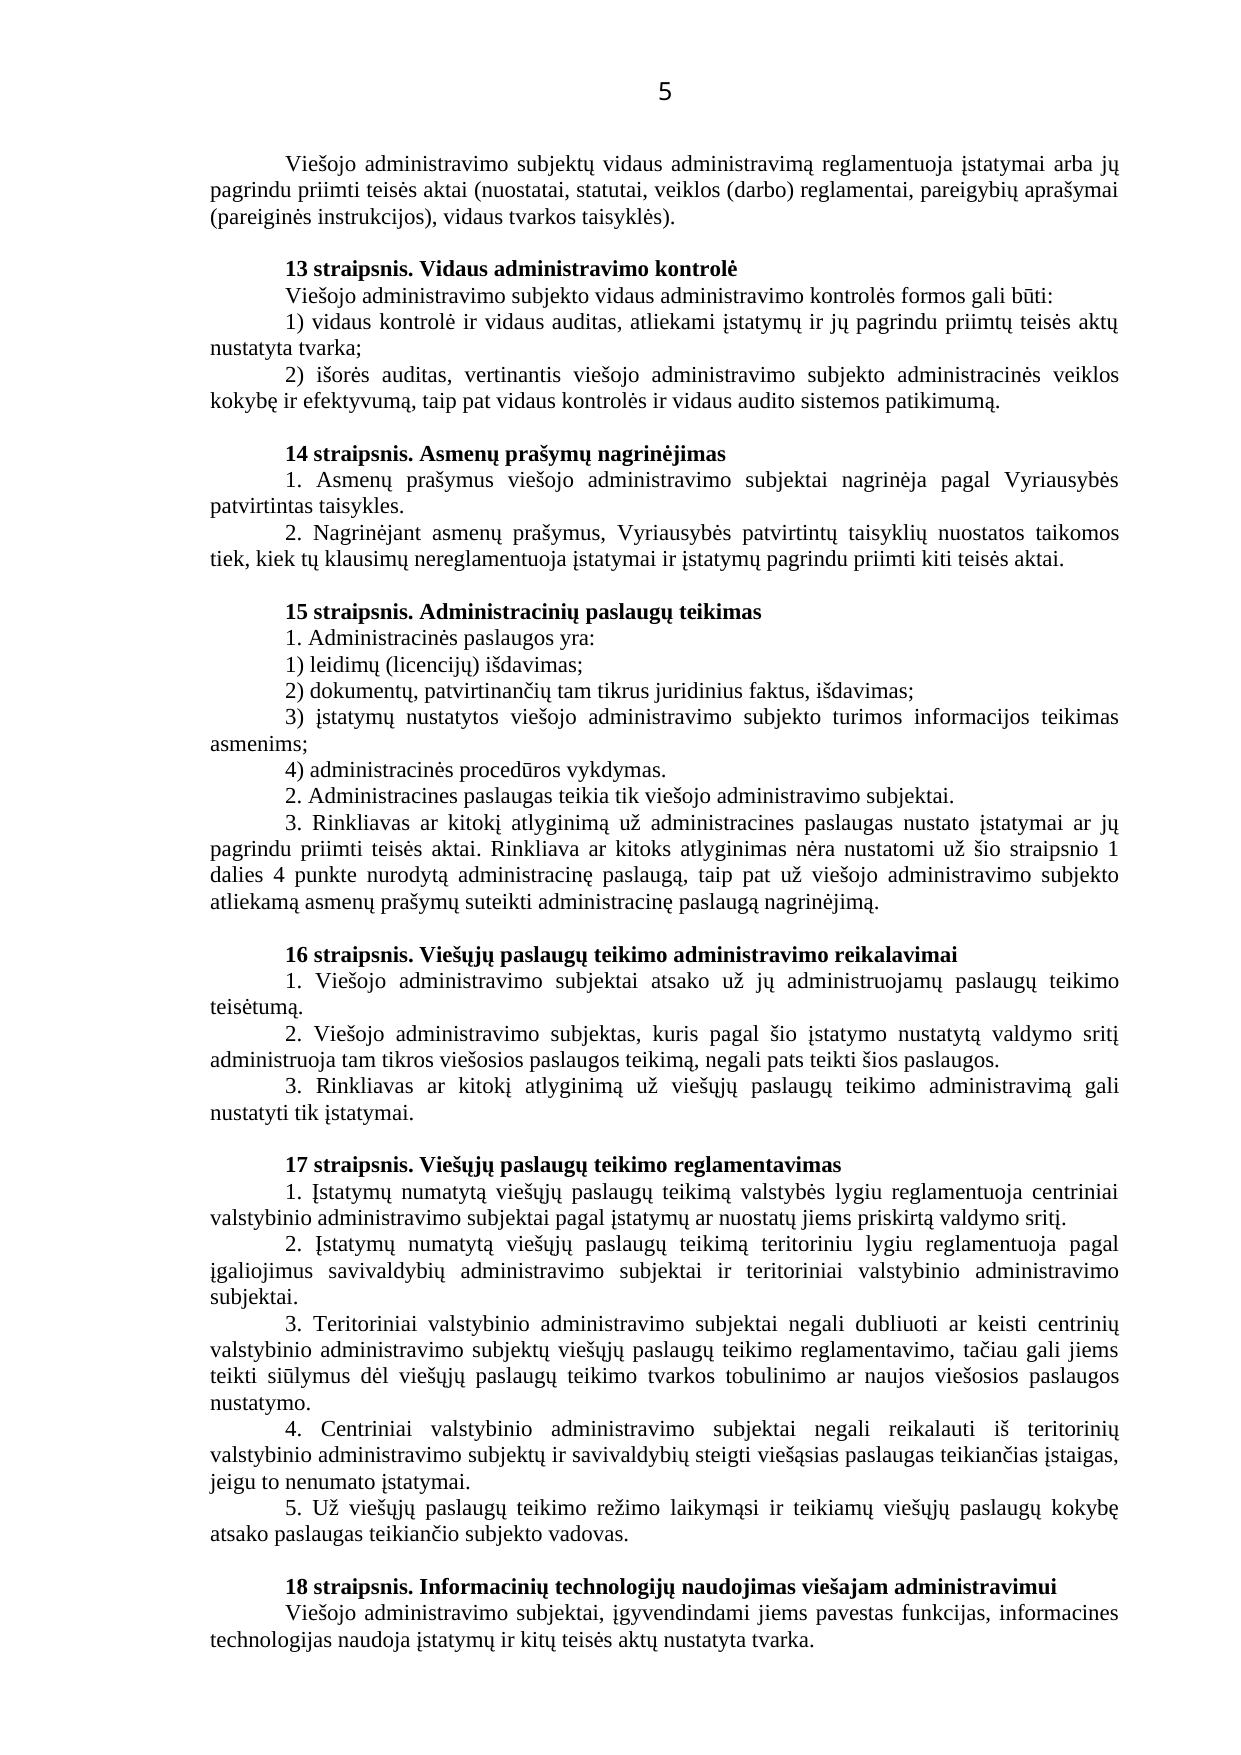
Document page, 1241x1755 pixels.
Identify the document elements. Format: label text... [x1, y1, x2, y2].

text Viešojo administravimo subjektų vidaus administravimą reglamentuoja įstatymai arba jų pagrindu priimti teisės aktai (nuostatai, statutai, veiklos (darbo) reglamentai, pareigybių aprašymai (pareiginės instrukcijos), vidaus tvarkos taisyklės). [210, 150, 1120, 229]
text 1. Įstatymų numatytą viešųjų paslaugų teikimą valstybės lygiu reglamentuoja centriniai valstybinio administravimo subjektai pagal įstatymų ar nuostatų jiems priskirtą valdymo sritį. [210, 1178, 1120, 1231]
text 2. Nagrinėjant asmenų prašymus, Vyriausybės patvirtintų taisyklių nuostatos taikomos tiek, kiek tų klausimų nereglamentuoja įstatymai ir įstatymų pagrindu priimti kiti teisės aktai. [210, 519, 1120, 572]
text 1) vidaus kontrolė ir vidaus auditas, atliekami įstatymų ir jų pagrindu priimtų teisės aktų nustatyta tvarka; [210, 308, 1120, 361]
text 16 straipsnis. Viešųjų paslaugų teikimo administravimo reikalavimai [210, 941, 1120, 967]
text 2. Įstatymų numatytą viešųjų paslaugų teikimą teritoriniu lygiu reglamentuoja pagal įgaliojimus savivaldybių administravimo subjektai ir teritoriniai valstybinio administravimo subjektai. [210, 1231, 1120, 1309]
text 1. Administracinės paslaugos yra: [210, 624, 1120, 651]
text 18 straipsnis. Informacinių technologijų naudojimas viešajam administravimui [285, 1573, 1120, 1599]
text 2. Administracines paslaugas teikia tik viešojo administravimo subjektai. [210, 782, 1120, 809]
text 1) leidimų (licencijų) išdavimas; [210, 651, 1120, 677]
text 3) įstatymų nustatytos viešojo administravimo subjekto turimos informacijos teikimas asmenims; [210, 703, 1120, 756]
text 2. Viešojo administravimo subjektas, kuris pagal šio įstatymo nustatytą valdymo sritį administruoja tam tikros viešosios paslaugos teikimą, negali pats teikti šios paslaugos. [210, 1020, 1120, 1072]
text 2) dokumentų, patvirtinančių tam tikrus juridinius faktus, išdavimas; [210, 677, 1120, 703]
text 15 straipsnis. Administracinių paslaugų teikimas [210, 598, 1120, 624]
text 13 straipsnis. Vidaus administravimo kontrolė [210, 255, 1120, 282]
text Viešojo administravimo subjektai, įgyvendindami jiems pavestas funkcijas, informacines technologijas naudoja įstatymų ir kitų teisės aktų nustatyta tvarka. [210, 1599, 1120, 1652]
text 4) administracinės procedūros vykdymas. [210, 756, 1120, 782]
text 3. Rinkliavas ar kitokį atlyginimą už administracines paslaugas nustato įstatymai ar jų pagrindu priimti teisės aktai. Rinkliava ar kitoks atlyginimas nėra nustatomi už šio straipsnio 1 dalies 4 punkte nurodytą administracinę paslaugą, taip pat už viešojo administravimo subjekto atliekamą asmenų prašymų suteikti administracinę paslaugą nagrinėjimą. [210, 809, 1120, 914]
text 14 straipsnis. Asmenų prašymų nagrinėjimas [210, 440, 1120, 466]
text 3. Rinkliavas ar kitokį atlyginimą už viešųjų paslaugų teikimo administravimą gali nustatyti tik įstatymai. [210, 1072, 1120, 1125]
text 2) išorės auditas, vertinantis viešojo administravimo subjekto administracinės veiklos kokybę ir efektyvumą, taip pat vidaus kontrolės ir vidaus audito sistemos patikimumą. [210, 361, 1120, 413]
text 1. Asmenų prašymus viešojo administravimo subjektai nagrinėja pagal Vyriausybės patvirtintas taisykles. [210, 466, 1120, 519]
text 17 straipsnis. Viešųjų paslaugų teikimo reglamentavimas [210, 1151, 1120, 1178]
text 5. Už viešųjų paslaugų teikimo režimo laikymąsi ir teikiamų viešųjų paslaugų kokybę atsako paslaugas teikiančio subjekto vadovas. [210, 1494, 1120, 1547]
text 1. Viešojo administravimo subjektai atsako už jų administruojamų paslaugų teikimo teisėtumą. [210, 967, 1120, 1020]
text 3. Teritoriniai valstybinio administravimo subjektai negali dubliuoti ar keisti centrinių valstybinio administravimo subjektų viešųjų paslaugų teikimo reglamentavimo, tačiau gali jiems teikti siūlymus dėl viešųjų paslaugų teikimo tvarkos tobulinimo ar naujos viešosios paslaugos nustatymo. [210, 1309, 1120, 1415]
text Viešojo administravimo subjekto vidaus administravimo kontrolės formos gali būti: [210, 282, 1120, 308]
text 4. Centriniai valstybinio administravimo subjektai negali reikalauti iš teritorinių valstybinio administravimo subjektų ir savivaldybių steigti viešąsias paslaugas teikiančias įstaigas, jeigu to nenumato įstatymai. [210, 1415, 1120, 1494]
